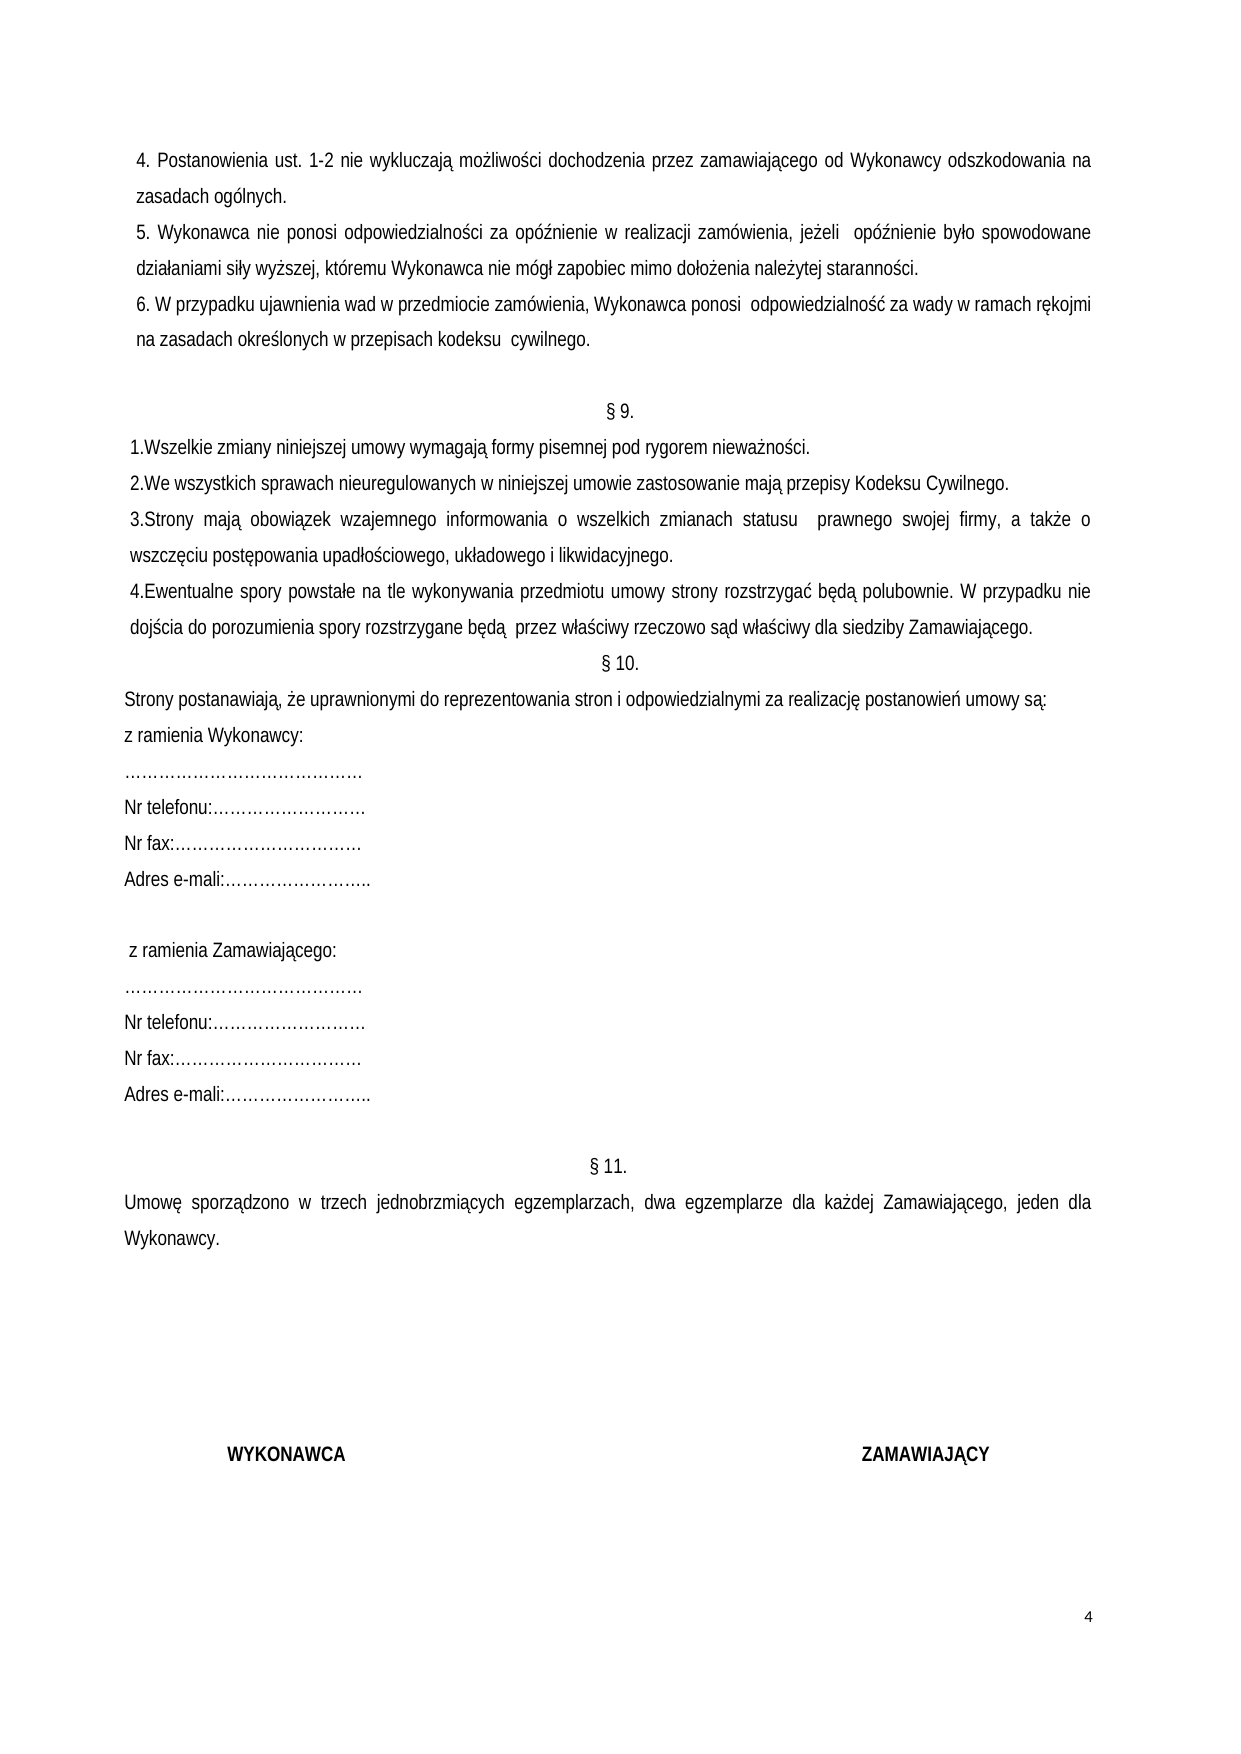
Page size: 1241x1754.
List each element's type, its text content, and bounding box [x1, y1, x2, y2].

text Umowę sporządzono w trzech jednobrzmiących egzemplarzach, dwa egzemplarze dla każdej Zamawiającego, jeden dla Wykonawcy. [124, 1190, 1092, 1250]
text z ramienia Wykonawcy: [124, 723, 1092, 747]
text 6. W przypadku ujawnienia wad w przedmiocie zamówienia, Wykonawca ponosi odpowiedzialność za wady w ramach rękojmi na zasadach określonych w przepisach kodeksu cywilnego. [136, 291, 1092, 351]
text z ramienia Zamawiającego: [124, 938, 1092, 962]
text Nr telefonu:……………………… [124, 794, 1092, 818]
text § 9. [148, 399, 1092, 423]
text …………………………………… [124, 974, 1092, 998]
text …………………………………… [124, 759, 1092, 783]
text 4. Postanowienia ust. 1-2 nie wykluczają możliwości dochodzenia przez zamawiającego od Wykonawcy odszkodowania na zasadach ogólnych. [136, 148, 1092, 208]
text Adres e-mali:…………………….. [124, 1082, 1092, 1106]
list 1.Wszelkie zmiany niniejszej umowy wymagają formy pisemnej pod rygorem nieważności. [130, 435, 1092, 459]
text 5. Wykonawca nie ponosi odpowiedzialności za opóźnienie w realizacji zamówienia, jeżeli opóźnienie było spowodowane działaniami siły wyższej, któremu Wykonawca nie mógł zapobiec mimo dołożenia należytej staranności. [136, 219, 1092, 279]
text 2.We wszystkich sprawach nieuregulowanych w niniejszej umowie zastosowanie mają przepisy Kodeksu Cywilnego. [130, 471, 1092, 495]
text § 10. [148, 651, 1092, 675]
text Nr fax:…………………………… [124, 831, 1092, 854]
text § 11. [124, 1154, 1092, 1178]
text 4.Ewentualne spory powstałe na tle wykonywania przedmiotu umowy strony rozstrzygać będą polubownie. W przypadku nie dojścia do porozumienia spory rozstrzygane będą przez właściwy rzeczowo sąd właściwy dla siedziby Zamawiającego. [130, 579, 1092, 639]
text Strony postanawiają, że uprawnionymi do reprezentowania stron i odpowiedzialnymi za realizację postanowień umowy są: [124, 687, 1092, 711]
text WYKONAWCA ZAMAWIAJĄCY [124, 1441, 1092, 1465]
text Nr telefonu:……………………… [124, 1010, 1092, 1034]
text Adres e-mali:…………………….. [124, 866, 1092, 890]
text Nr fax:…………………………… [124, 1046, 1092, 1070]
text 3.Strony mają obowiązek wzajemnego informowania o wszelkich zmianach statusu prawnego swojej firmy, a także o wszczęciu postępowania upadłościowego, układowego i likwidacyjnego. [130, 507, 1092, 567]
